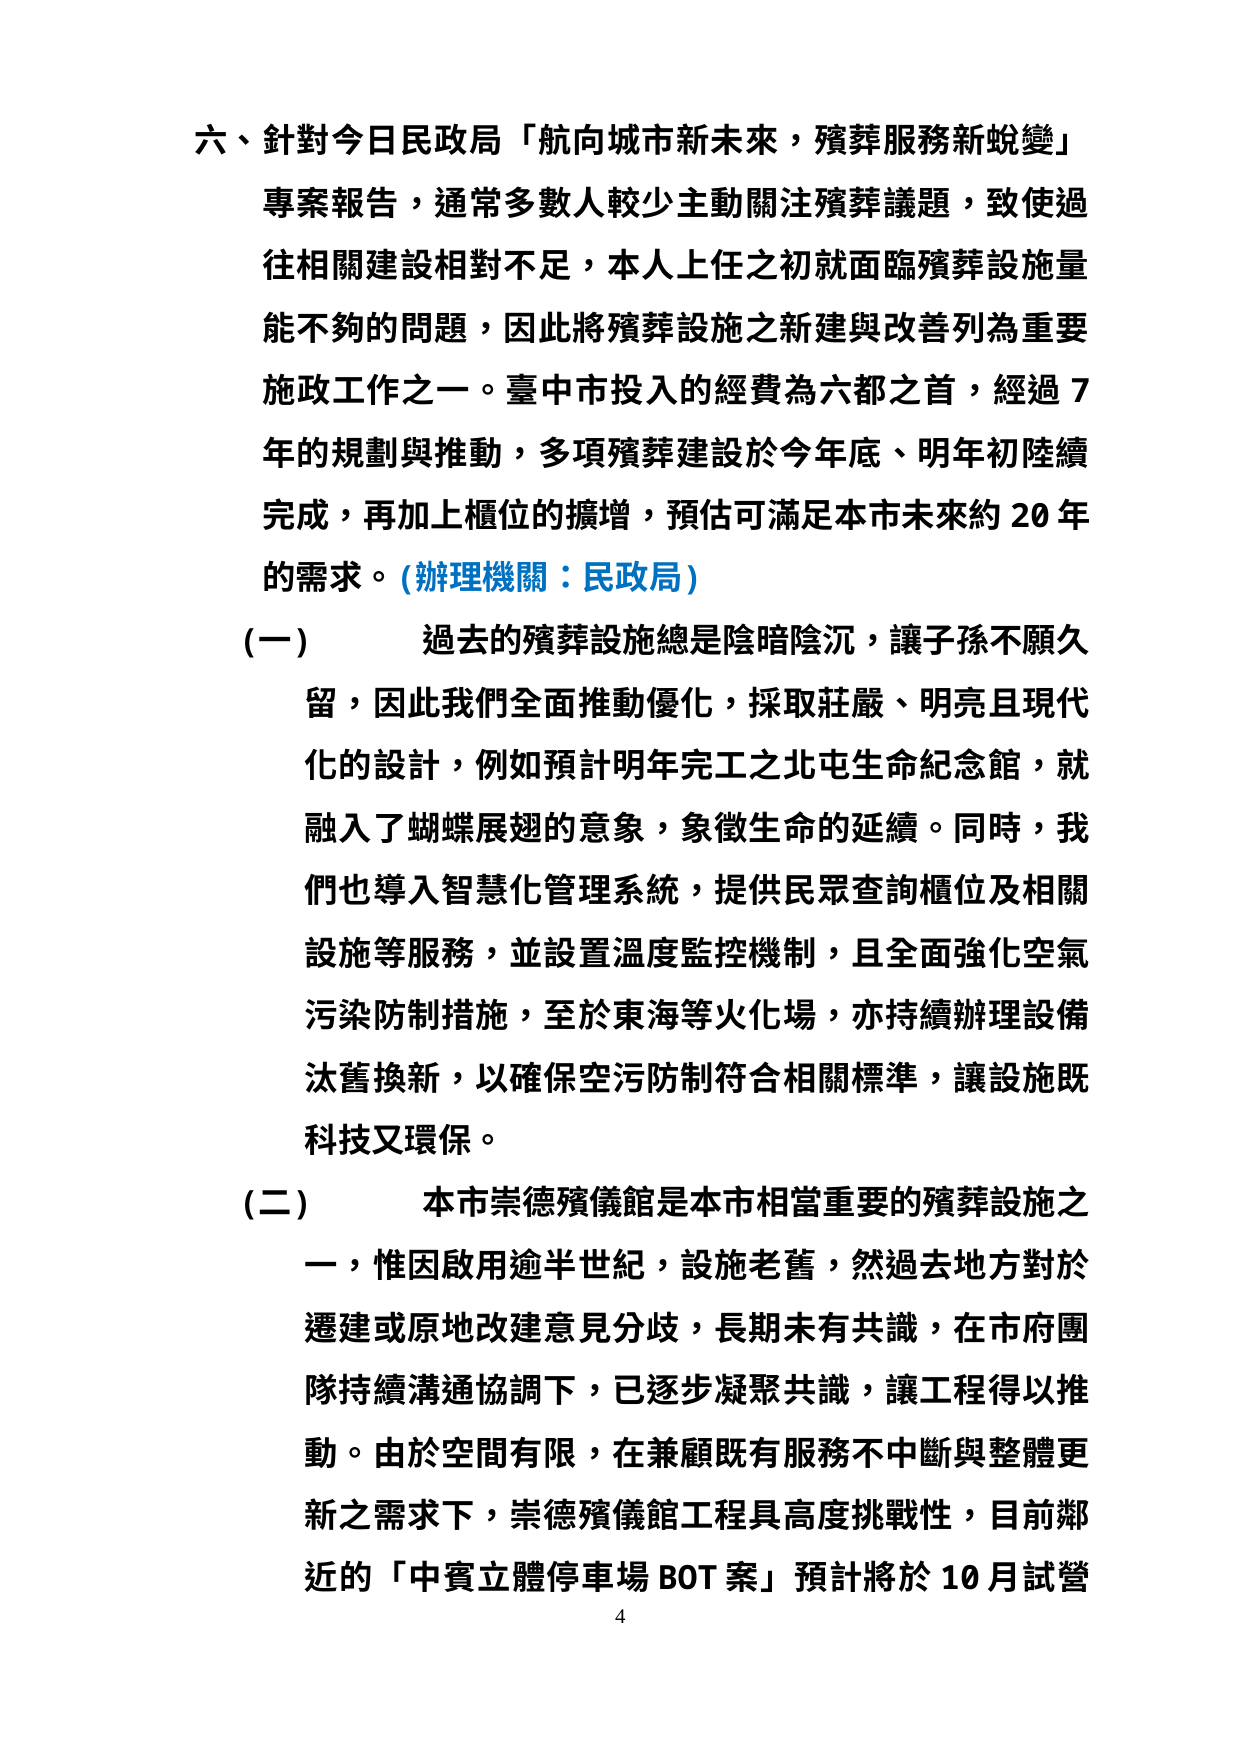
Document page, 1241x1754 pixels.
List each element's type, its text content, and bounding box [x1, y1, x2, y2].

list 本市崇德殯儀館是本市相當重要的殯葬設施之一，惟因啟用逾半世紀，設施老舊，然過去地方對於遷建或原地改建意見分歧，長期未有共識，在市府團隊持續溝通協調下，已逐步凝聚共識，讓工程得以推動。由於空間有限，在兼顧既有服務不中斷與整體更新之需求下，崇德殯儀館工程具高度挑戰性，目前鄰近的「中賓立體停車場BOT案」預計將於10月試營 [239, 1159, 1090, 1596]
list 過去的殯葬設施總是陰暗陰沉，讓子孫不願久留，因此我們全面推動優化，採取莊嚴、明亮且現代化的設計，例如預計明年完工之北屯生命紀念館，就融入了蝴蝶展翅的意象，象徵生命的延續。同時，我們也導入智慧化管理系統，提供民眾查詢櫃位及相關設施等服務，並設置溫度監控機制，且全面強化空氣污染防制措施，至於東海等火化場，亦持續辦理設備汰舊換新，以確保空污防制符合相關標準，讓設施既科技又環保。 [239, 596, 1090, 1159]
list 針對今日民政局「航向城市新未來，殯葬服務新蛻變」專案報告，通常多數人較少主動關注殯葬議題，致使過往相關建設相對不足，本人上任之初就面臨殯葬設施量能不夠的問題，因此將殯葬設施之新建與改善列為重要施政工作之一。臺中市投入的經費為六都之首，經過7年的規劃與推動，多項殯葬建設於今年底、明年初陸續完成，再加上櫃位的擴增，預估可滿足本市未來約20年的需求。(辦理機關：民政局) [194, 96, 1090, 596]
